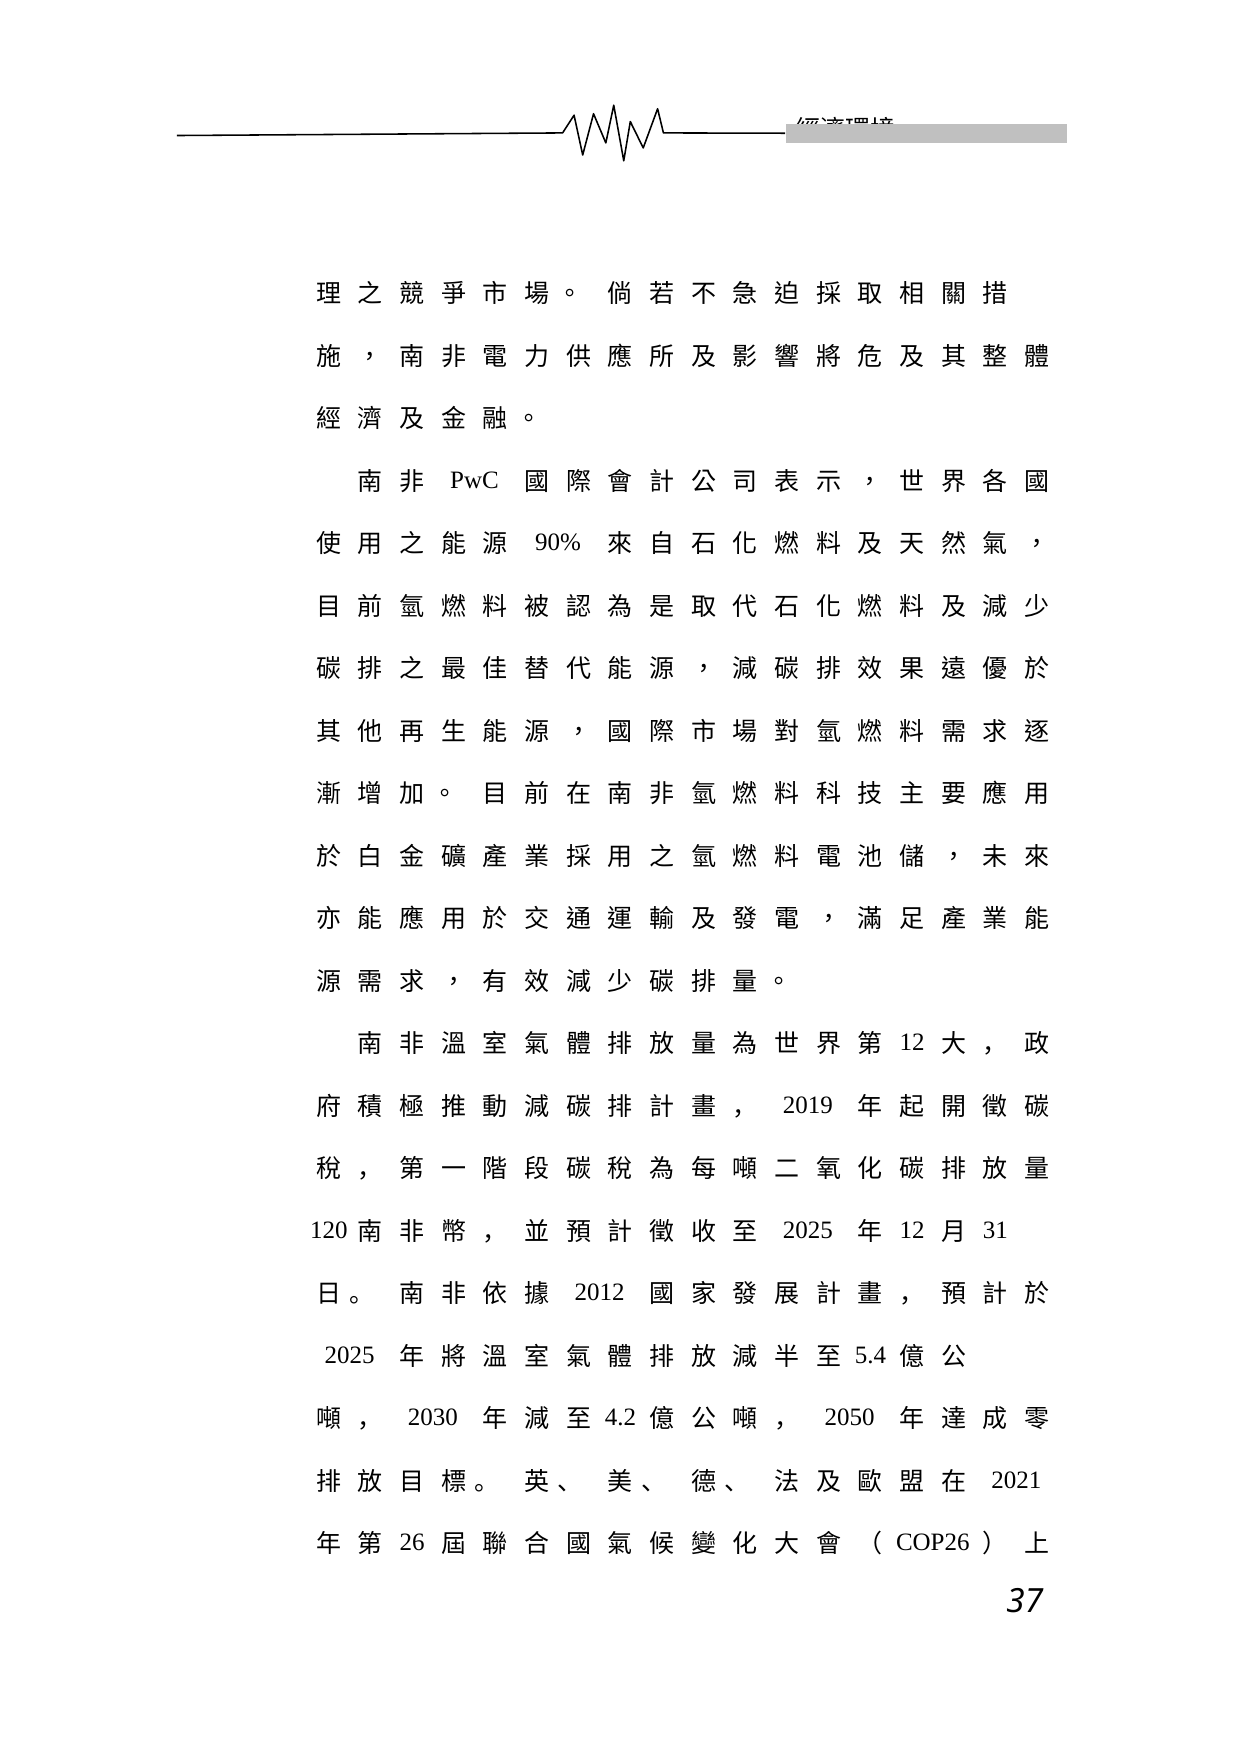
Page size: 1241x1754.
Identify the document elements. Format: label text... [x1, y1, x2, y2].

text 南非溫室氣體排放量為世界第12大，政府積極推動減碳排計畫，2019年起開徵碳稅，第一階段碳稅為每噸二氧化碳排放量120南非幣，並預計徵收至2025年12月31日。南非依據2012國家發展計畫，預計於2025年將溫室氣體排放減半至5.4億公噸，2030年減至4.2億公噸，2050年達成零排放目標。英、美、德、法及歐盟在2021年第26屆聯合國氣候變化大會（COP26）上 [281, 1000, 1058, 1563]
text 理之競爭市場。倘若不急迫採取相關措施，南非電力供應所及影響將危及其整體經濟及金融。 [281, 250, 1058, 438]
text 南非PwC國際會計公司表示，世界各國使用之能源90%來自石化燃料及天然氣，目前氫燃料被認為是取代石化燃料及減少碳排之最佳替代能源，減碳排效果遠優於其他再生能源，國際市場對氫燃料需求逐漸增加。目前在南非氫燃料科技主要應用於白金礦產業採用之氫燃料電池儲，未來亦能應用於交通運輸及發電，滿足產業能源需求，有效減少碳排量。 [281, 438, 1058, 1000]
